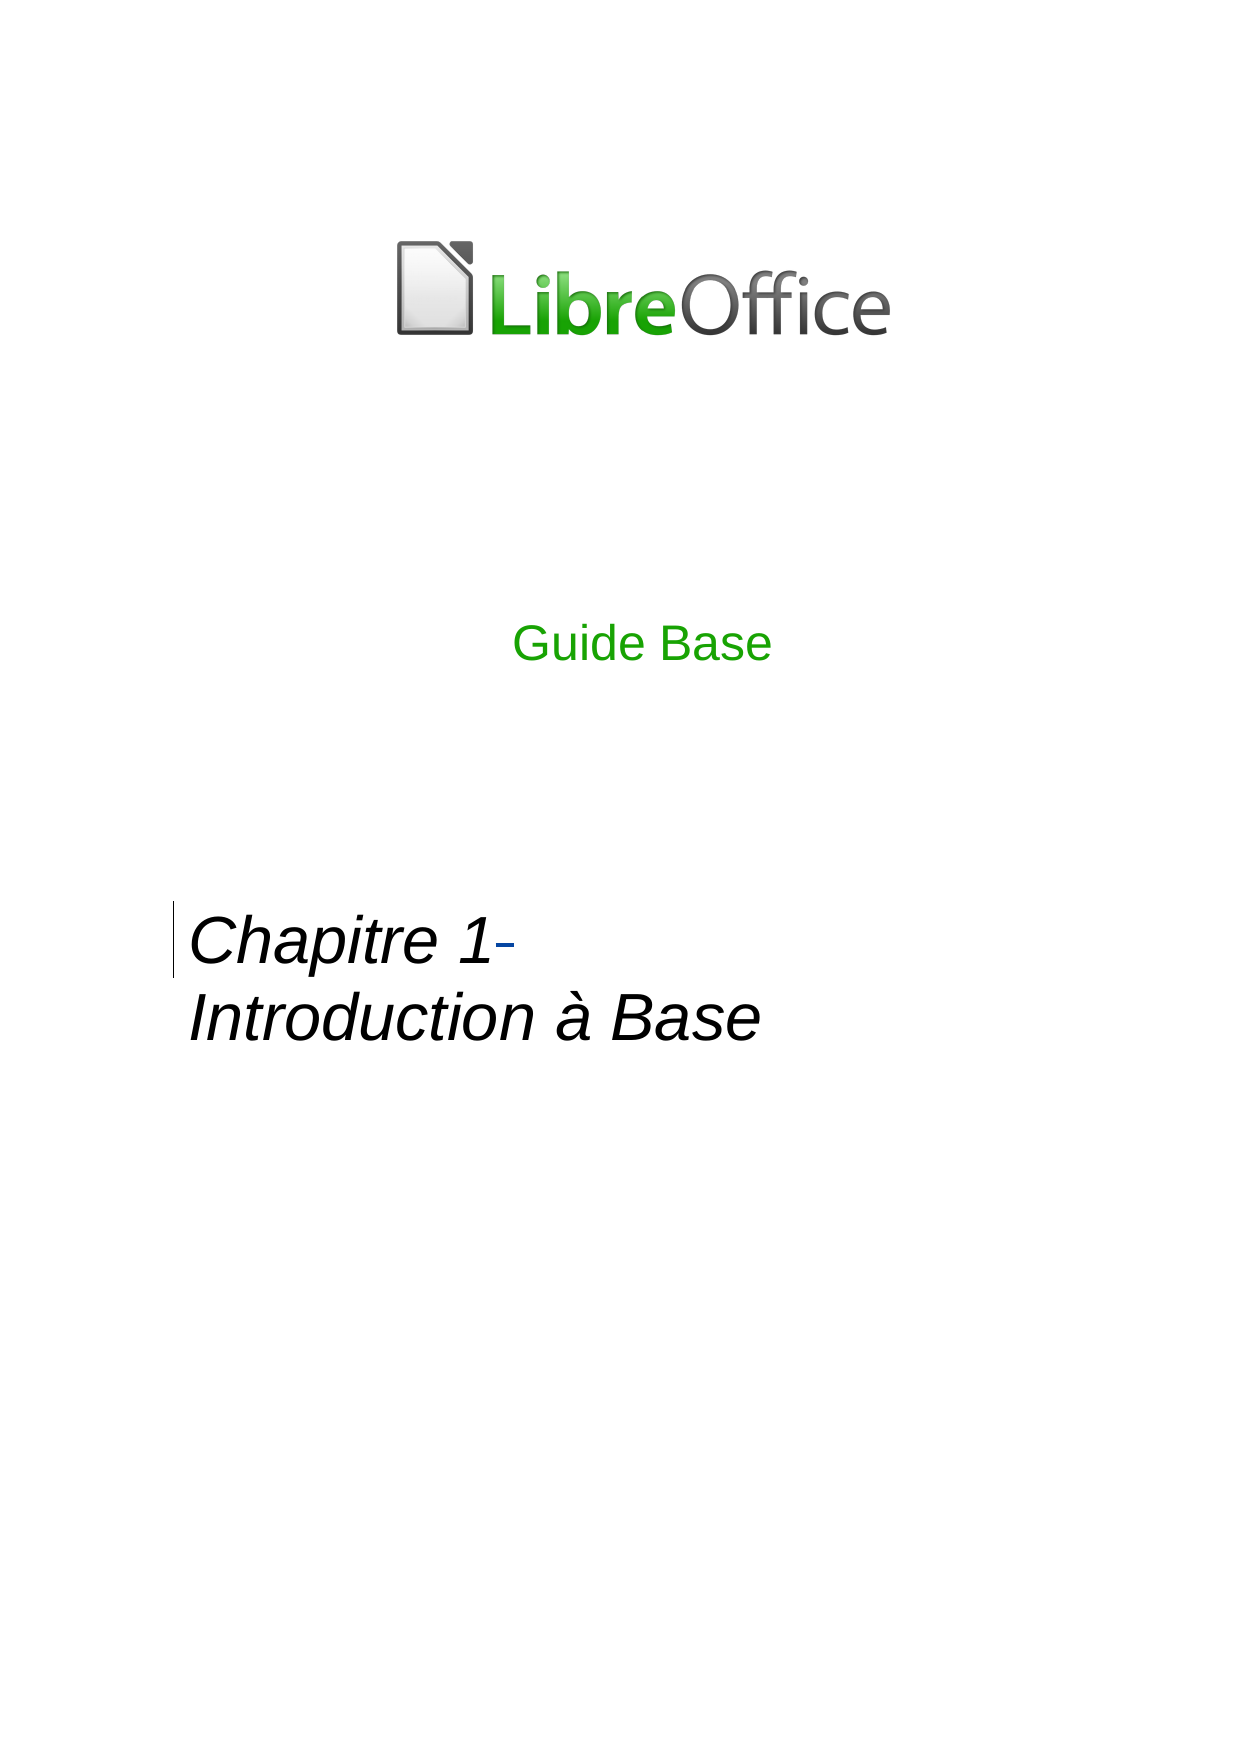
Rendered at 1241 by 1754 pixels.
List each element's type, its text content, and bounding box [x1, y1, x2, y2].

title Chapitre 1 Introduction à Base [188, 901, 1098, 1055]
text Guide Base [188, 613, 1098, 670]
picture [392, 236, 893, 342]
